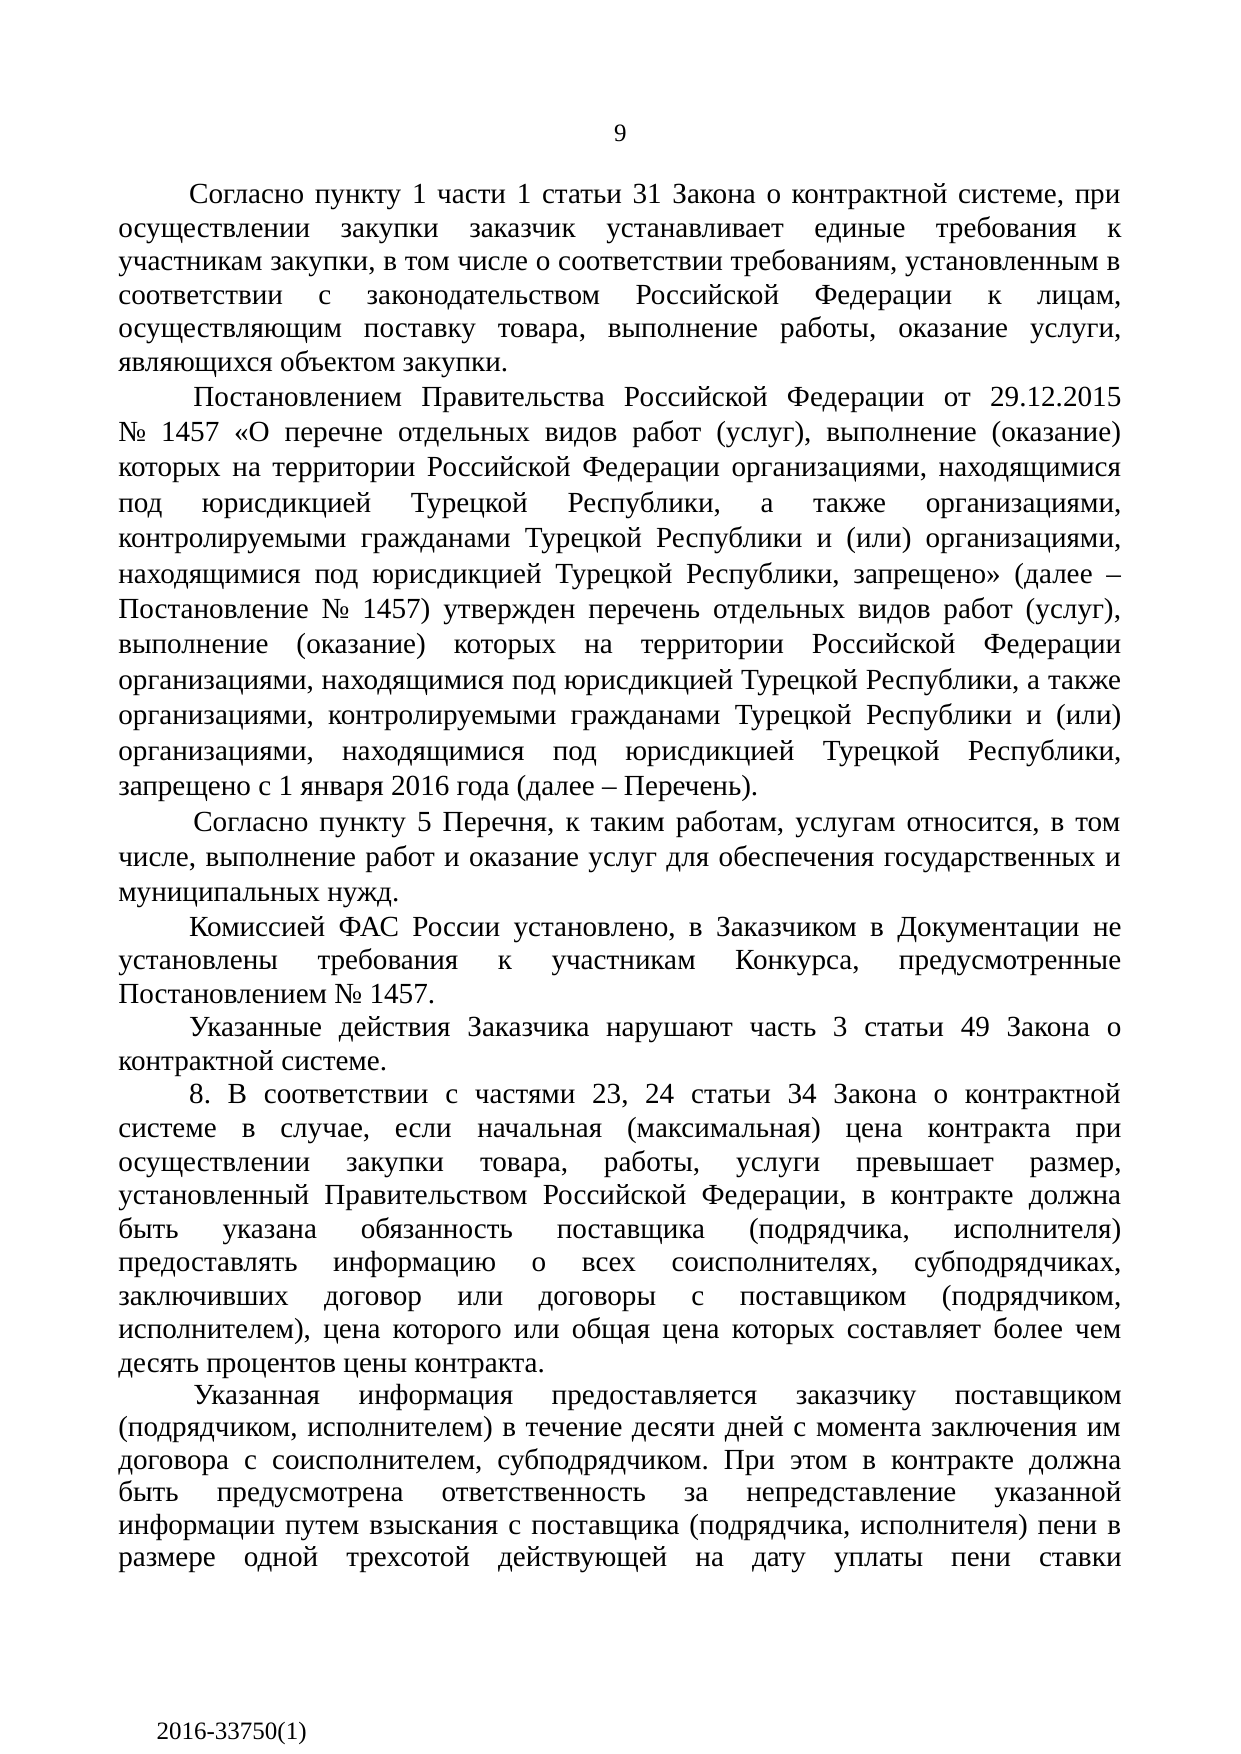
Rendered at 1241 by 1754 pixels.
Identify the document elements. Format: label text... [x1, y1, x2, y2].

text 8. В соответствии с частями 23, 24 статьи 34 Закона о контрактной системе в случае, если начальная (максимальная) цена контракта при осуществлении закупки товара, работы, услуги превышает размер, установленный Правительством Российской Федерации, в контракте должна быть указана обязанность поставщика (подрядчика, исполнителя) предоставлять информацию о всех соисполнителях, субподрядчиках, заключивших договор или договоры с поставщиком (подрядчиком, исполнителем), цена которого или общая цена которых составляет более чем десять процентов цены контракта. [118, 1077, 1122, 1378]
text Указанная информация предоставляется заказчику поставщиком (подрядчиком, исполнителем) в течение десяти дней с момента заключения им договора с соисполнителем, субподрядчиком. При этом в контракте должна быть предусмотрена ответственность за непредставление указанной информации путем взыскания с поставщика (подрядчика, исполнителя) пени в размере одной трехсотой действующей на дату уплаты пени ставки [118, 1378, 1122, 1573]
text Постановлением Правительства Российской Федерации от 29.12.2015 № 1457 «О перечне отдельных видов работ (услуг), выполнение (оказание) которых на территории Российской Федерации организациями, находящимися под юрисдикцией Турецкой Республики, а также организациями, контролируемыми гражданами Турецкой Республики и (или) организациями, находящимися под юрисдикцией Турецкой Республики, запрещено» (далее – Постановление № 1457) утвержден перечень отдельных видов работ (услуг), выполнение (оказание) которых на территории Российской Федерации организациями, находящимися под юрисдикцией Турецкой Республики, а также организациями, контролируемыми гражданами Турецкой Республики и (или) организациями, находящимися под юрисдикцией Турецкой Республики, запрещено с 1 января 2016 года (далее – Перечень). [118, 378, 1122, 803]
text Комиссией ФАС России установлено, в Заказчиком в Документации не установлены требования к участникам Конкурса, предусмотренные Постановлением № 1457. [118, 909, 1122, 1009]
text Согласно пункту 5 Перечня, к таким работам, услугам относится, в том числе, выполнение работ и оказание услуг для обеспечения государственных и муниципальных нужд. [118, 803, 1122, 909]
text Согласно пункту 1 части 1 статьи 31 Закона о контрактной системе, при осуществлении закупки заказчик устанавливает единые требования к участникам закупки, в том числе о соответствии требованиям, установленным в соответствии с законодательством Российской Федерации к лицам, осуществляющим поставку товара, выполнение работы, оказание услуги, являющихся объектом закупки. [118, 176, 1122, 378]
text Указанные действия Заказчика нарушают часть 3 статьи 49 Закона о контрактной системе. [118, 1009, 1122, 1077]
